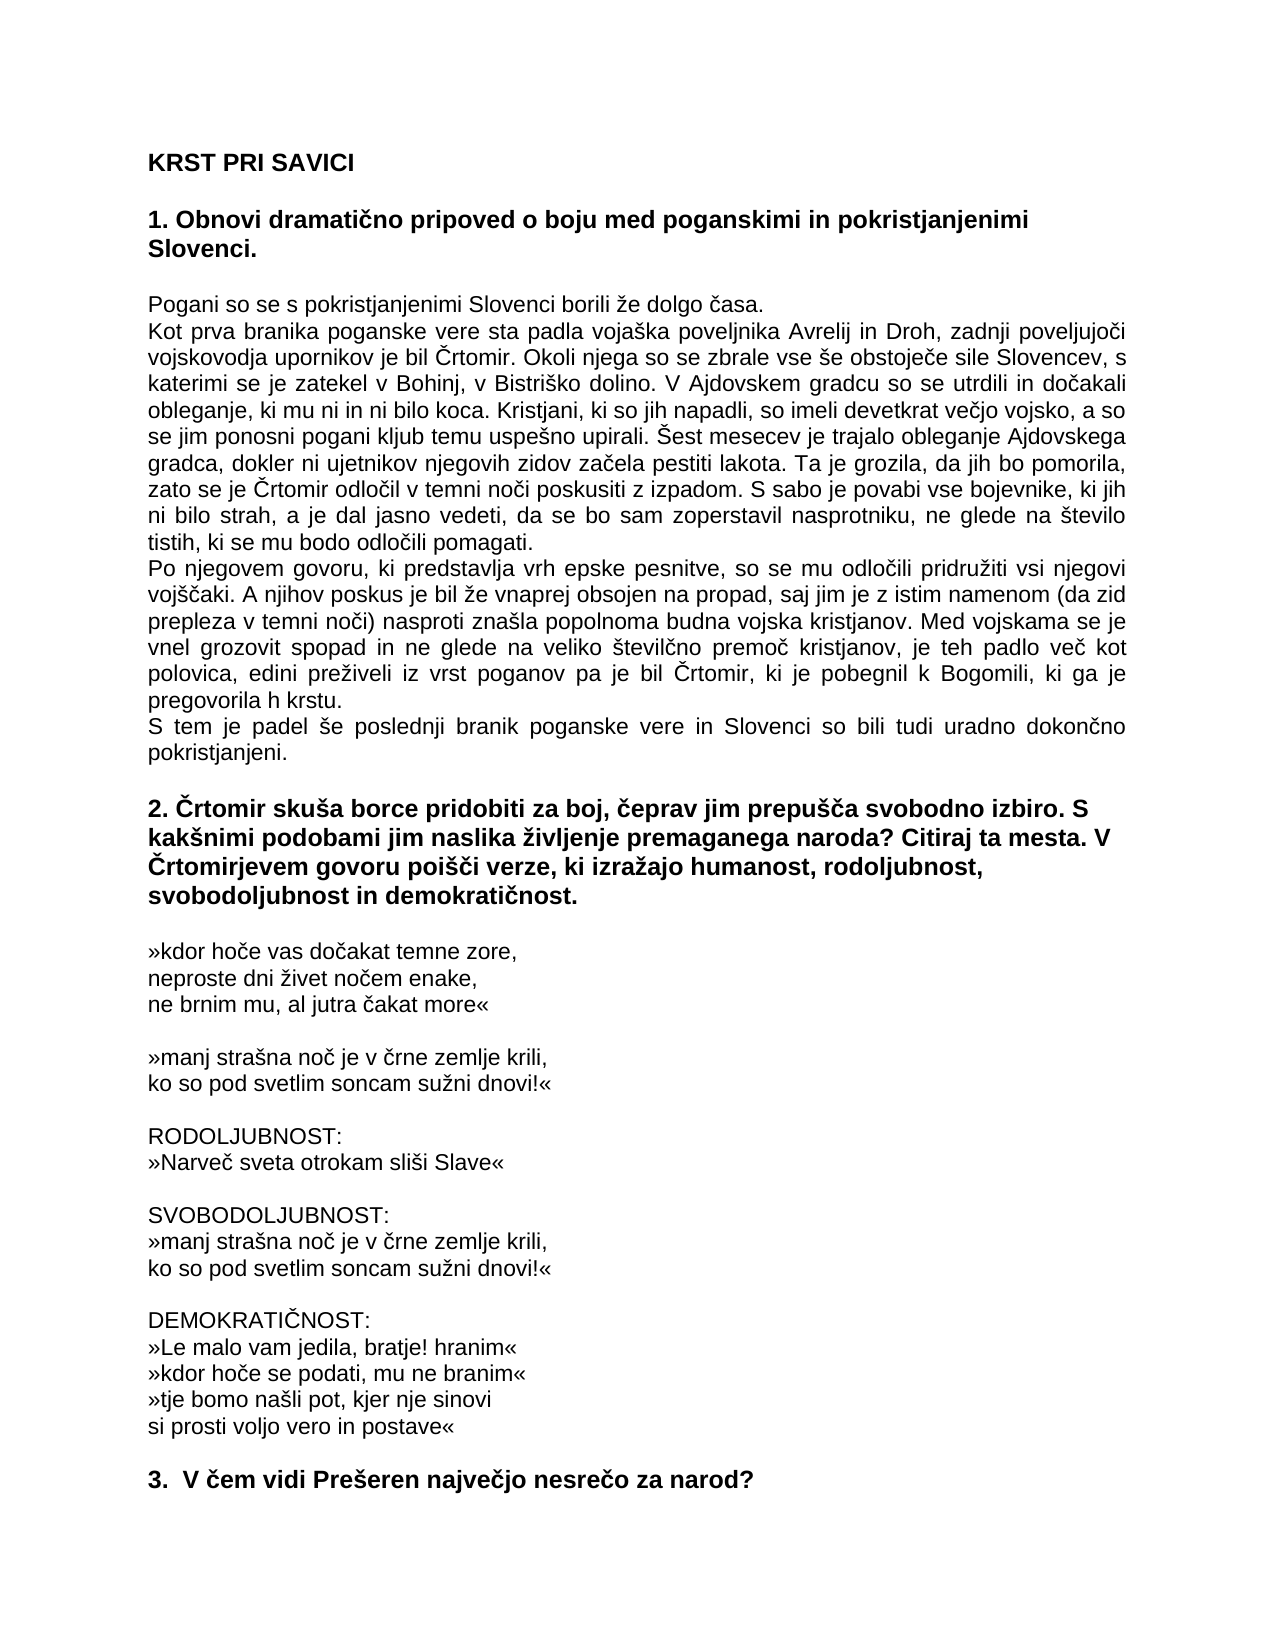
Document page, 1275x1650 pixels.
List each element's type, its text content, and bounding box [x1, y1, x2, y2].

text ko so pod svetlim soncam sužni dnovi!« [148, 1254, 1127, 1281]
text SVOBODOLJUBNOST: [148, 1202, 1127, 1228]
text 3. V čem vidi Prešeren največjo nesrečo za narod? [148, 1465, 1127, 1494]
text Po njegovem govoru, ki predstavlja vrh epske pesnitve, so se mu odločili pridružiti vsi njegovi vojščaki. A njihov poskus je bil že vnaprej obsojen na propad, saj jim je z istim namenom (da zid prepleza v temni noči) nasproti znašla popolnoma budna vojska kristjanov. Med vojskama se je vnel grozovit spopad in ne glede na veliko številčno premoč kristjanov, je teh padlo več kot polovica, edini preživeli iz vrst poganov pa je bil Črtomir, ki je pobegnil k Bogomili, ki ga je pregovorila h krstu. [148, 555, 1127, 713]
text ko so pod svetlim soncam sužni dnovi!« [148, 1070, 1127, 1096]
text Kot prva branika poganske vere sta padla vojaška poveljnika Avrelij in Droh, zadnji poveljujoči vojskovodja upornikov je bil Črtomir. Okoli njega so se zbrale vse še obstoječe sile Slovencev, s katerimi se je zatekel v Bohinj, v Bistriško dolino. V Ajdovskem gradcu so se utrdili in dočakali obleganje, ki mu ni in ni bilo koca. Kristjani, ki so jih napadli, so imeli devetkrat večjo vojsko, a so se jim ponosni pogani kljub temu uspešno upirali. Šest mesecev je trajalo obleganje Ajdovskega gradca, dokler ni ujetnikov njegovih zidov začela pestiti lakota. Ta je grozila, da jih bo pomorila, zato se je Črtomir odločil v temni noči poskusiti z izpadom. S sabo je povabi vse bojevnike, ki jih ni bilo strah, a je dal jasno vedeti, da se bo sam zoperstavil nasprotniku, ne glede na število tistih, ki se mu bodo odločili pomagati. [148, 318, 1127, 555]
text »manj strašna noč je v črne zemlje krili, [148, 1044, 1127, 1070]
text RODOLJUBNOST: [148, 1123, 1127, 1149]
text DEMOKRATIČNOST: [148, 1307, 1127, 1333]
text »Le malo vam jedila, bratje! hranim« [148, 1333, 1127, 1360]
text »tje bomo našli pot, kjer nje sinovi [148, 1386, 1127, 1413]
text neproste dni živet nočem enake, [148, 964, 1127, 991]
text »kdor hoče se podati, mu ne branim« [148, 1360, 1127, 1386]
text Pogani so se s pokristjanjenimi Slovenci borili že dolgo časa. [148, 291, 1127, 318]
text ne brnim mu, al jutra čakat more« [148, 991, 1127, 1017]
text »Narveč sveta otrokam sliši Slave« [148, 1149, 1127, 1175]
text 1. Obnovi dramatično pripoved o boju med poganskimi in pokristjanjenimi Slovenci. [148, 205, 1127, 263]
text si prosti voljo vero in postave« [148, 1413, 1127, 1439]
text KRST PRI SAVICI [148, 148, 1127, 176]
text »manj strašna noč je v črne zemlje krili, [148, 1228, 1127, 1254]
text S tem je padel še poslednji branik poganske vere in Slovenci so bili tudi uradno dokončno pokristjanjeni. [148, 713, 1127, 766]
text »kdor hoče vas dočakat temne zore, [148, 938, 1127, 964]
text 2. Črtomir skuša borce pridobiti za boj, čeprav jim prepušča svobodno izbiro. S kakšnimi podobami jim naslika življenje premaganega naroda? Citiraj ta mesta. V Črtomirjevem govoru poišči verze, ki izražajo humanost, rodoljubnost, svobodoljubnost in demokratičnost. [148, 794, 1127, 909]
